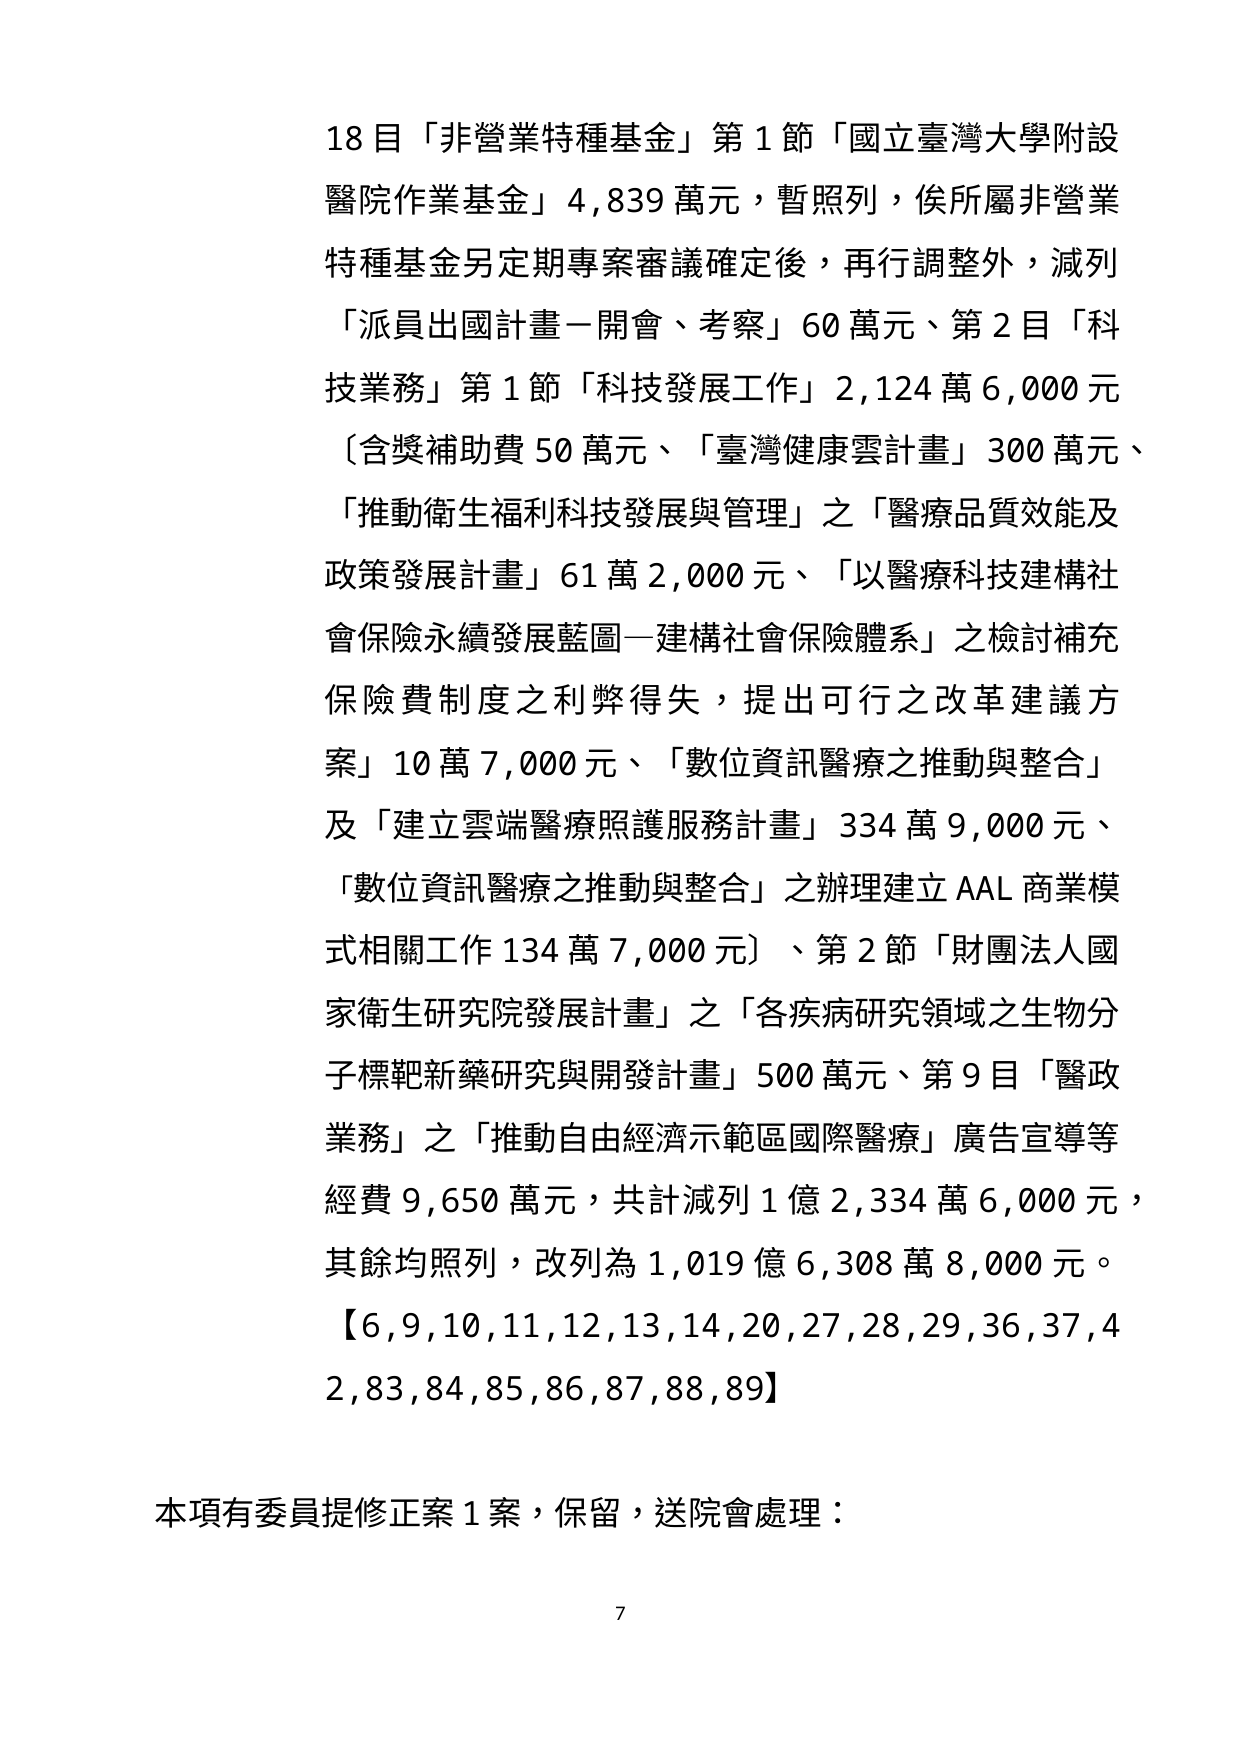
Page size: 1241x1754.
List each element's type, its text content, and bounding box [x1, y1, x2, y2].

text 第1項 衛生福利部原列1,020億8,643萬4,000元，除第18目「非營業特種基金」第1節「國立臺灣大學附設醫院作業基金」4,839萬元，暫照列，俟所屬非營業特種基金另定期專案審議確定後，再行調整外，減列「派員出國計畫－開會、考察」60萬元、第2目「科技業務」第1節「科技發展工作」2,124萬6,000元〔含獎補助費50萬元、「臺灣健康雲計畫」300萬元、「推動衛生福利科技發展與管理」之「醫療品質效能及政策發展計畫」61萬2,000元、「以醫療科技建構社會保險永續發展藍圖—建構社會保險體系」之檢討補充保險費制度之利弊得失，提出可行之改革建議方案」10萬7,000元、「數位資訊醫療之推動與整合」及「建立雲端醫療照護服務計畫」334萬9,000元、「數位資訊醫療之推動與整合」之辦理建立AAL商業模式相關工作134萬7,000元〕、第2節「財團法人國家衛生研究院發展計畫」之「各疾病研究領域之生物分子標靶新藥研究與開發計畫」500萬元、第9目「醫政業務」之「推動自由經濟示範區國際醫療」廣告宣導等經費9,650萬元，共計減列1億2,334萬6,000元，其餘均照列，改列為1,019億6,308萬8,000元。【6,9,10,11,12,13,14,20,27,28,29,36,37,42,83,84,85,86,87,88,89】 [154, 94, 1121, 1407]
text 本項有委員提修正案1案，保留，送院會處理： [154, 1469, 1121, 1532]
